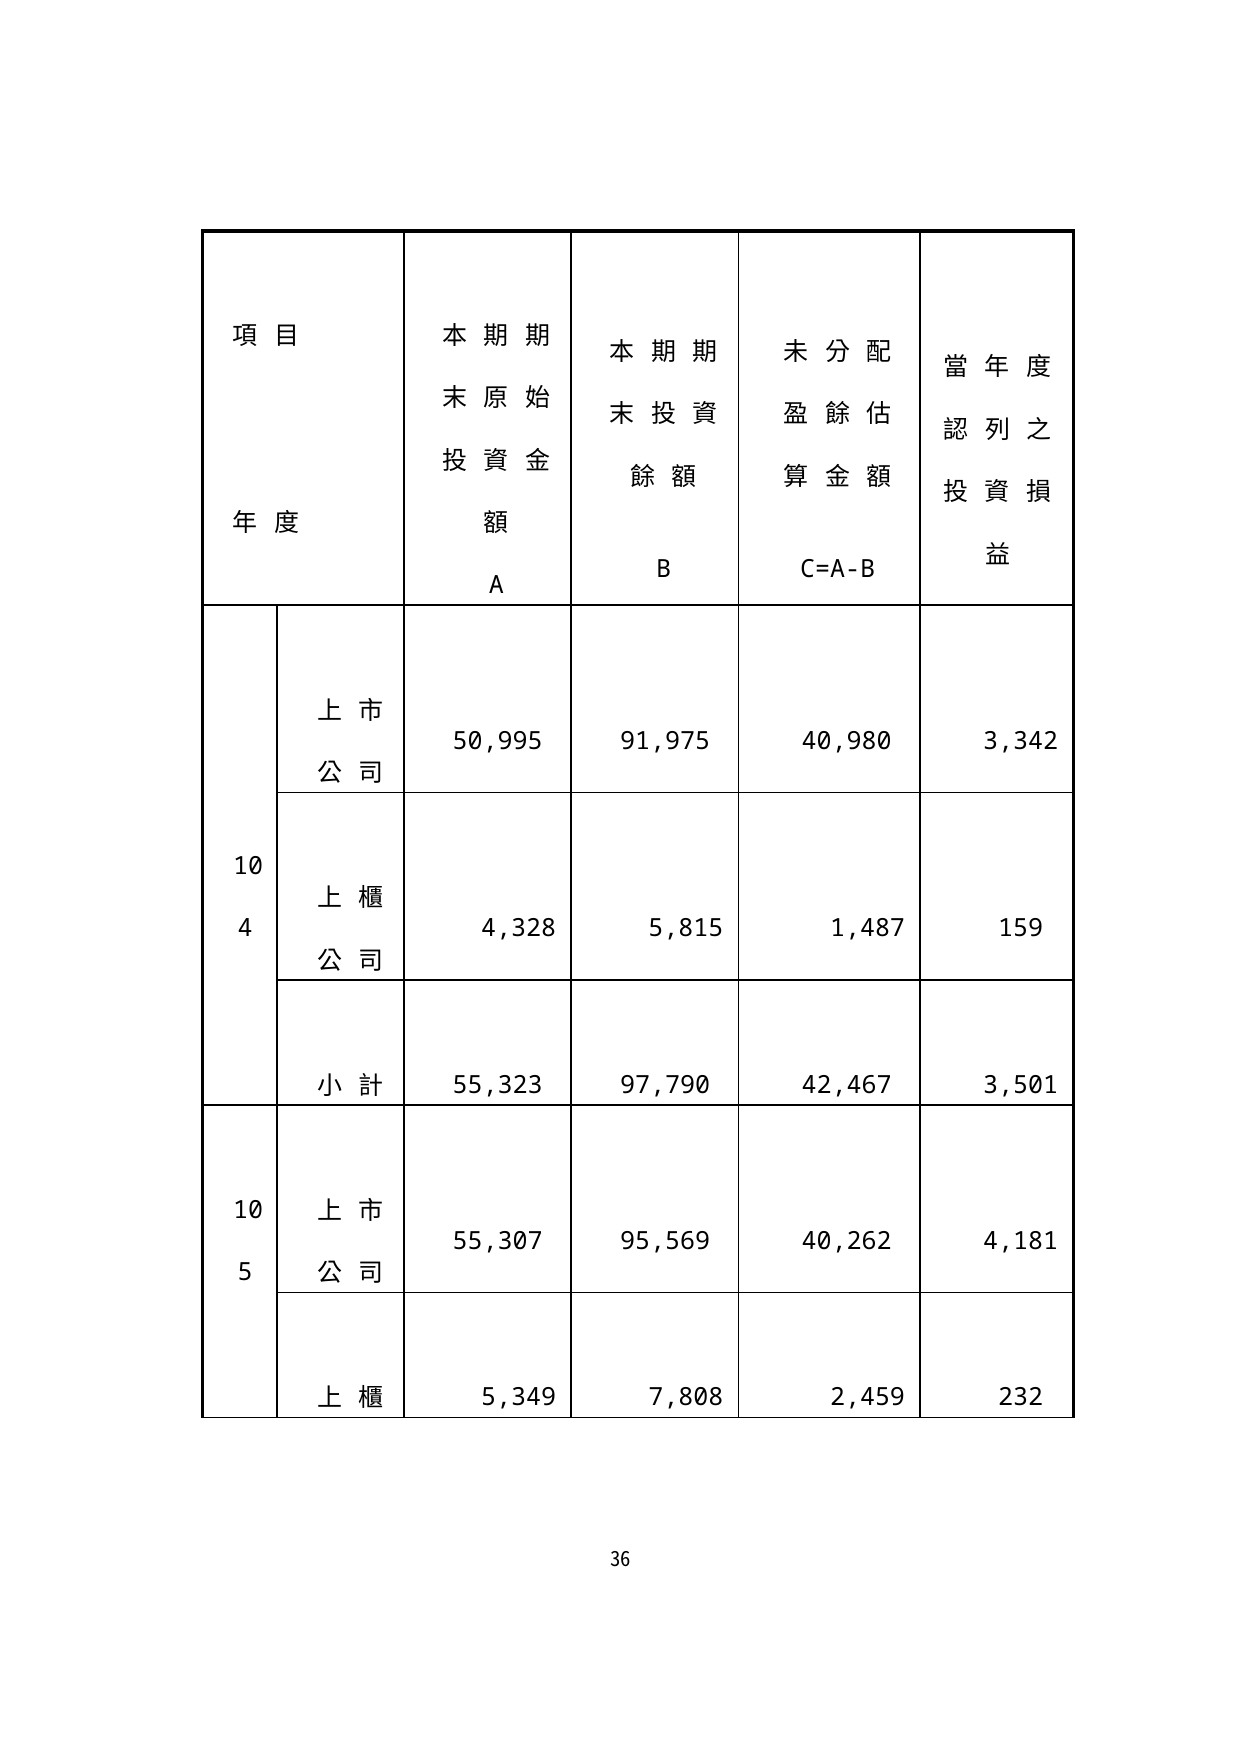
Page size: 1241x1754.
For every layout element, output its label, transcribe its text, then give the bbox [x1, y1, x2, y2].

table_cell 159 [921, 793, 1072, 979]
table_cell 40,262 [739, 1106, 919, 1292]
table_cell 上櫃公司 [278, 793, 403, 979]
table_cell 3,501 [921, 981, 1072, 1104]
table_cell 上市公司 [278, 1106, 403, 1292]
table_cell 2,459 [739, 1293, 919, 1417]
table_cell 1,487 [739, 793, 919, 979]
table_header 項目 年度 [204, 233, 403, 604]
table_cell 5,815 [572, 793, 738, 979]
table_cell 50,995 [405, 606, 570, 792]
table_header 本期期末原始投資金額 A [405, 233, 570, 604]
table_cell 97,790 [572, 981, 738, 1104]
table_cell 4,181 [921, 1106, 1072, 1292]
table_header 當年度認列之投資損益 [921, 233, 1072, 604]
table_cell 105 [204, 1106, 276, 1417]
table_cell 小計 [278, 981, 403, 1104]
table_cell 104 [204, 606, 276, 1104]
table_cell 95,569 [572, 1106, 738, 1292]
table_cell 40,980 [739, 606, 919, 792]
table_cell 上市公司 [278, 606, 403, 792]
table_header 本期期末投資餘額 B [572, 233, 738, 604]
table_cell 55,307 [405, 1106, 570, 1292]
table_header 未分配盈餘估算金額 C=A-B [739, 233, 919, 604]
table_cell 上櫃 [278, 1293, 403, 1417]
table_cell 42,467 [739, 981, 919, 1104]
table_cell 7,808 [572, 1293, 738, 1417]
table_cell 3,342 [921, 606, 1072, 792]
table_cell 4,328 [405, 793, 570, 979]
table_cell 232 [921, 1293, 1072, 1417]
table_cell 5,349 [405, 1293, 570, 1417]
table_cell 91,975 [572, 606, 738, 792]
table_cell 55,323 [405, 981, 570, 1104]
